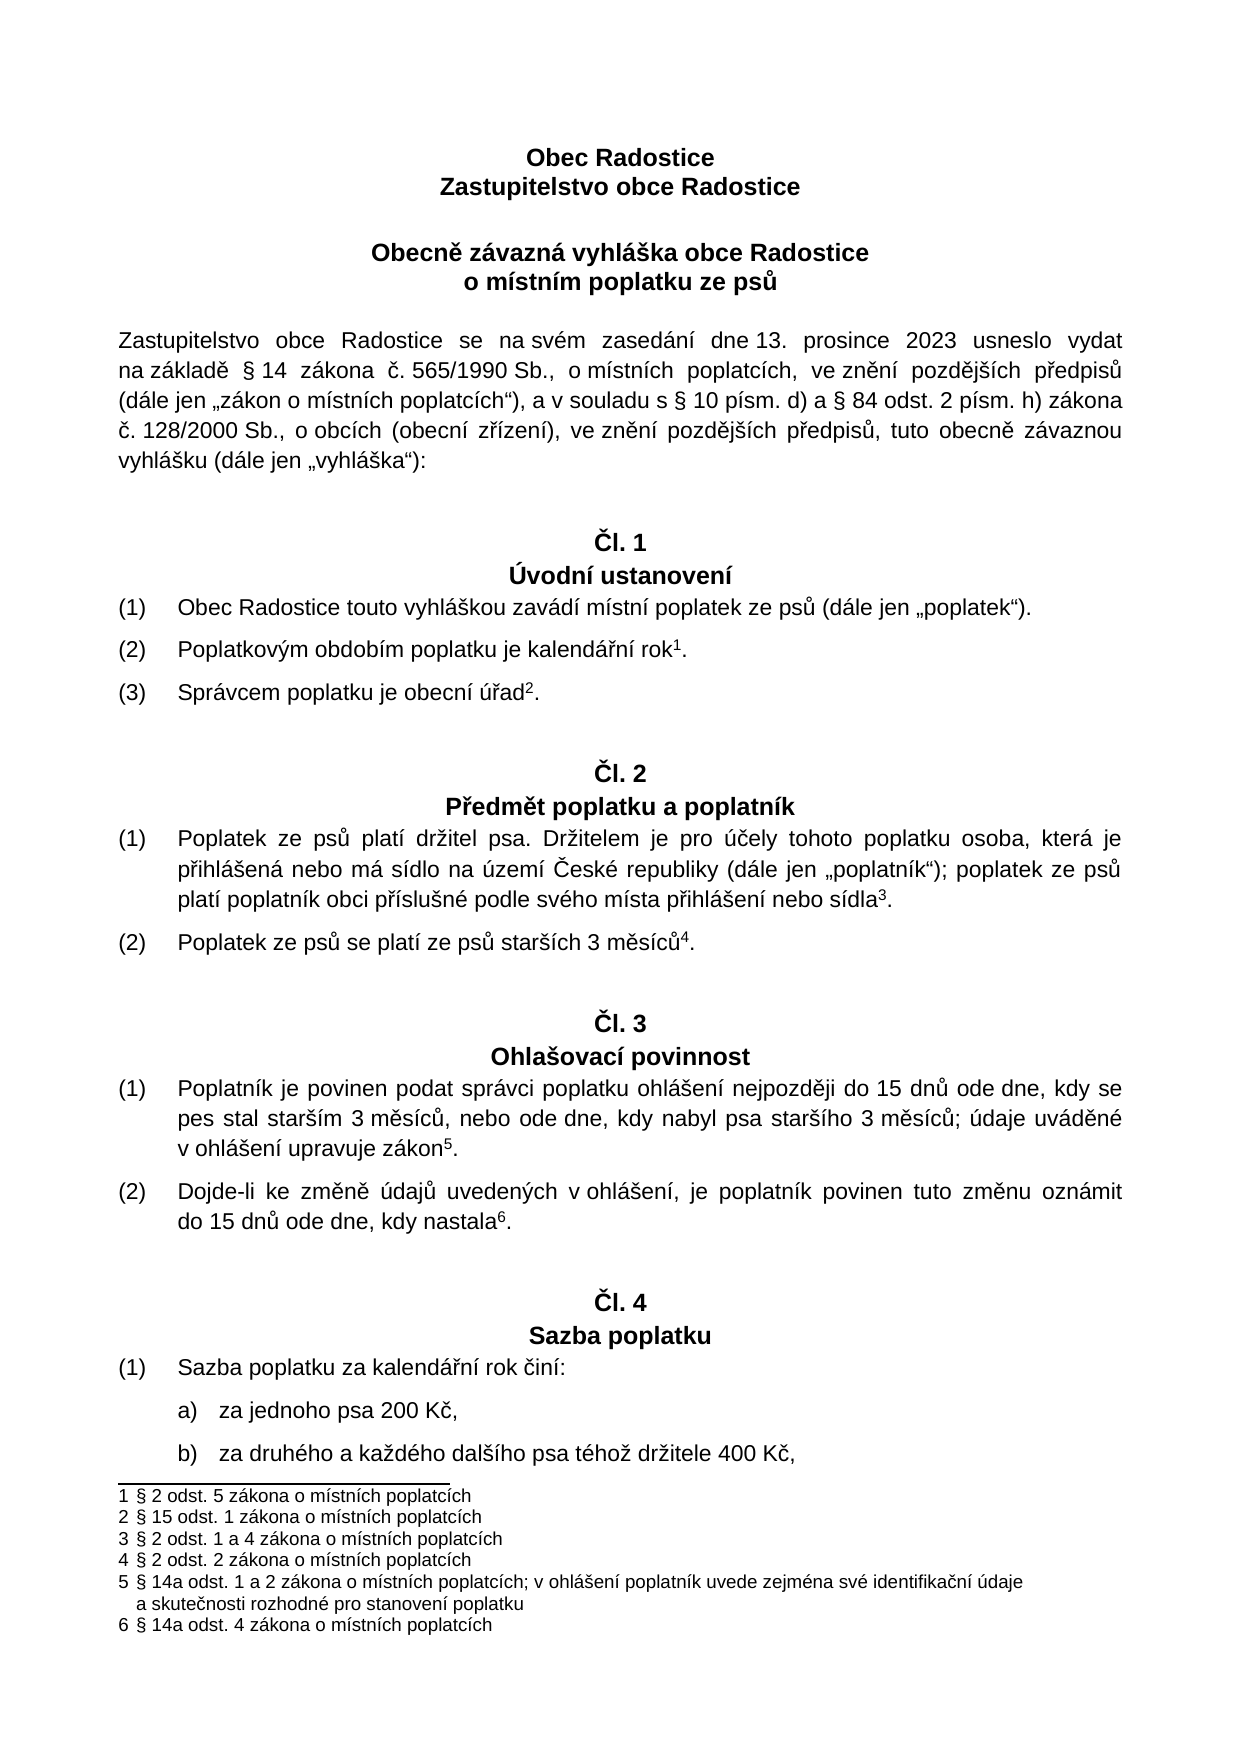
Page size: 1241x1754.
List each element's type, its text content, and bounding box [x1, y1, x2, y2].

list za jednoho psa 200 Kč, [177, 1397, 1122, 1423]
list § 14a odst. 4 zákona o místních poplatcích [118, 1614, 1122, 1635]
subtitle Čl. 1 Úvodní ustanovení [118, 528, 1122, 589]
text Obec Radostice Zastupitelstvo obce Radostice [118, 143, 1122, 201]
list Poplatník je povinen podat správci poplatku ohlášení nejpozději do 15 dnů ode dne, kdy se pes stal starším 3 měsíců, nebo ode dne, kdy nabyl psa staršího 3 měsíců; údaje uváděné v ohlášení upravuje zákon. [118, 1075, 1122, 1162]
list za druhého a každého dalšího psa téhož držitele 400 Kč, [177, 1440, 1122, 1466]
list § 2 odst. 2 zákona o místních poplatcích [118, 1549, 1122, 1571]
subtitle Čl. 4 Sazba poplatku [118, 1288, 1122, 1350]
list § 2 odst. 1 a 4 zákona o místních poplatcích [118, 1528, 1122, 1549]
list § 14a odst. 1 a 2 zákona o místních poplatcích; v ohlášení poplatník uvede zejména své identifikační údaje a skutečnosti rozhodné pro stanovení poplatku [118, 1571, 1122, 1614]
list Poplatek ze psů se platí ze psů starších 3 měsíců. [118, 928, 1122, 955]
list Poplatkovým obdobím poplatku je kalendářní rok. [118, 636, 1122, 663]
list Správcem poplatku je obecní úřad. [118, 679, 1122, 706]
subtitle Obecně závazná vyhláška obce Radostice o místním poplatku ze psů [118, 238, 1122, 295]
list § 15 odst. 1 zákona o místních poplatcích [118, 1506, 1122, 1528]
subtitle Čl. 3 Ohlašovací povinnost [118, 1009, 1122, 1071]
list Dojde-li ke změně údajů uvedených v ohlášení, je poplatník povinen tuto změnu oznámit do 15 dnů ode dne, kdy nastala. [118, 1178, 1122, 1234]
list Sazba poplatku za kalendářní rok činí: [118, 1354, 1122, 1381]
list Poplatek ze psů platí držitel psa. Držitelem je pro účely tohoto poplatku osoba, která je přihlášená nebo má sídlo na území České republiky (dále jen „poplatník“); poplatek ze psů platí poplatník obci příslušné podle svého místa přihlášení nebo sídla. [118, 825, 1122, 912]
text Zastupitelstvo obce Radostice se na svém zasedání dne 13. prosince 2023 usneslo vydat na základě § 14 zákona č. 565/1990 Sb., o místních poplatcích, ve znění pozdějších předpisů (dále jen „zákon o místních poplatcích“), a v souladu s § 10 písm. d) a § 84 odst. 2 písm. h) zákona č. 128/2000 Sb., o obcích (obecní zřízení), ve znění pozdějších předpisů, tuto obecně závaznou vyhlášku (dále jen „vyhláška“): [118, 327, 1122, 474]
subtitle Čl. 2 Předmět poplatku a poplatník [118, 759, 1122, 821]
list Obec Radostice touto vyhláškou zavádí místní poplatek ze psů (dále jen „poplatek“). [118, 594, 1122, 620]
list § 2 odst. 5 zákona o místních poplatcích [118, 1484, 1122, 1506]
